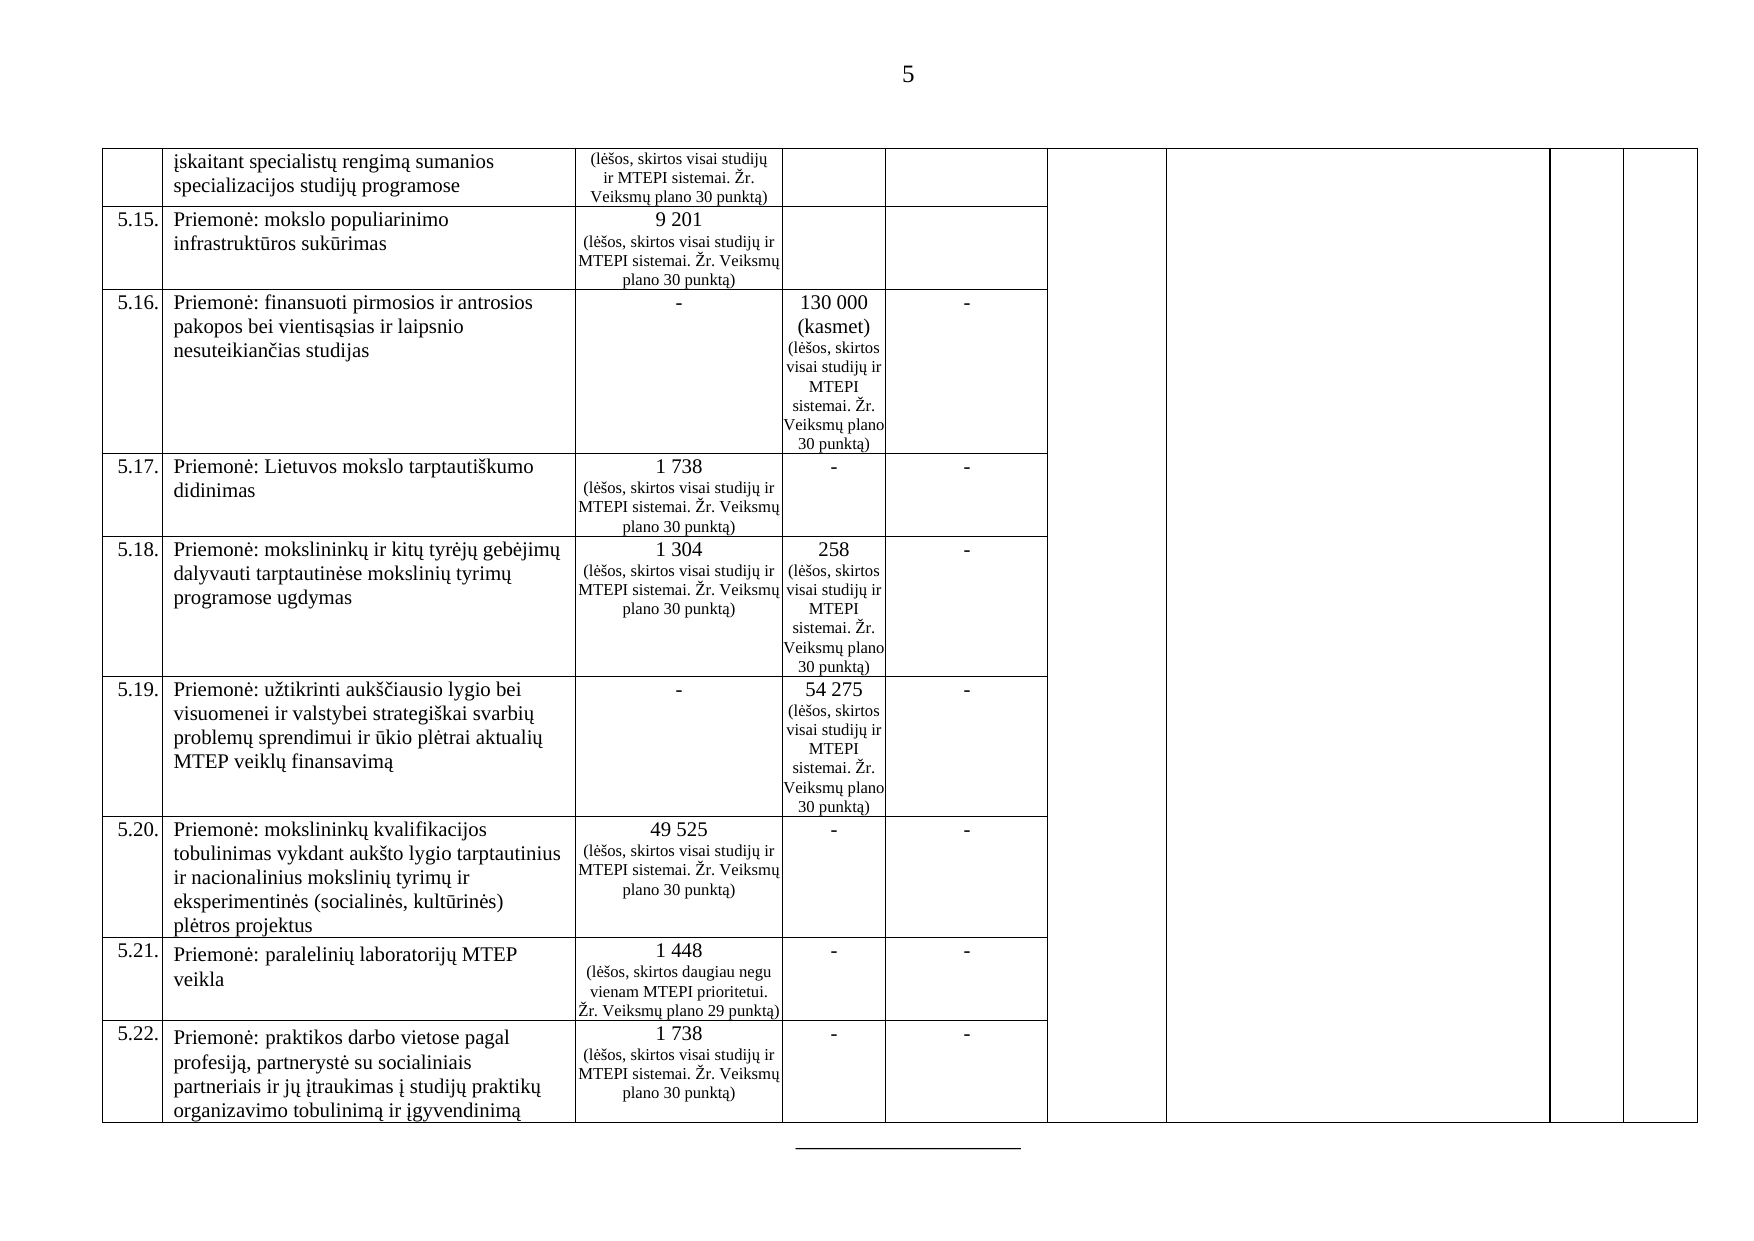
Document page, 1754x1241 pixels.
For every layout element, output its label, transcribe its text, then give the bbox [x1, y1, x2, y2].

table_cell - [783, 817, 885, 937]
table_cell Priemonė: Lietuvos mokslo tarptautiškumo didinimas [163, 454, 575, 536]
table_cell [103, 149, 162, 206]
table_cell 1 738 (lėšos, skirtos visai studijų ir MTEPI sistemai. Žr. Veiksmų plano 30 punktą) [576, 454, 782, 536]
table_cell - [886, 677, 1047, 816]
table_cell įskaitant specialistų rengimą sumanios specializacijos studijų programose [163, 149, 575, 206]
table_cell 1 448 (lėšos, skirtos daugiau negu vienam MTEPI prioritetui. Žr. Veiksmų plano 29 punktą) [576, 938, 782, 1020]
table_cell 5.16. [103, 290, 162, 453]
table_cell 1 304 (lėšos, skirtos visai studijų ir MTEPI sistemai. Žr. Veiksmų plano 30 punktą) [576, 537, 782, 676]
table_cell 5.22. [103, 1021, 162, 1122]
table_cell 5.20. [103, 817, 162, 937]
table_cell Priemonė: mokslo populiarinimo infrastruktūros sukūrimas [163, 207, 575, 289]
table_cell 5.19. [103, 677, 162, 816]
table_cell [886, 207, 1047, 289]
table_cell Priemonė: praktikos darbo vietose pagal profesiją, partnerystė su socialiniais partneriais ir jų įtraukimas į studijų praktikų organizavimo tobulinimą ir įgyvendinimą [163, 1021, 575, 1122]
table_cell - [886, 454, 1047, 536]
table_cell - [886, 938, 1047, 1020]
table_cell - [783, 454, 885, 536]
table_cell 1 738 (lėšos, skirtos visai studijų ir MTEPI sistemai. Žr. Veiksmų plano 30 punktą) [576, 1021, 782, 1122]
table_cell Priemonė: užtikrinti aukščiausio lygio bei visuomenei ir valstybei strategiškai svarbių problemų sprendimui ir ūkio plėtrai aktualių MTEP veiklų finansavimą [163, 677, 575, 816]
table_cell - [886, 290, 1047, 453]
table_cell [1624, 149, 1697, 1122]
table_cell [1551, 149, 1623, 1122]
table_cell 5.17. [103, 454, 162, 536]
table_cell Priemonė: mokslininkų ir kitų tyrėjų gebėjimų dalyvauti tarptautinėse mokslinių tyrimų programose ugdymas [163, 537, 575, 676]
table_cell Priemonė: paralelinių laboratorijų MTEP veikla [163, 938, 575, 1020]
table_cell - [576, 677, 782, 816]
table_cell 54 275 (lėšos, skirtos visai studijų ir MTEPI sistemai. Žr. Veiksmų plano 30 punktą) [783, 677, 885, 816]
table_cell (lėšos, skirtos visai studijų ir MTEPI sistemai. Žr. Veiksmų plano 30 punktą) [576, 149, 782, 206]
table_cell 49 525 (lėšos, skirtos visai studijų ir MTEPI sistemai. Žr. Veiksmų plano 30 punktą) [576, 817, 782, 937]
table_cell - [783, 149, 885, 206]
table_cell Priemonė: mokslininkų kvalifikacijos tobulinimas vykdant aukšto lygio tarptautinius ir nacionalinius mokslinių tyrimų ir eksperimentinės (socialinės, kultūrinės) plėtros projektus [163, 817, 575, 937]
table_cell 130 000 (kasmet) (lėšos, skirtos visai studijų ir MTEPI sistemai. Žr. Veiksmų plano 30 punktą) [783, 290, 885, 453]
table_cell [783, 207, 885, 289]
text __________________ [118, 1123, 1698, 1152]
table_cell - [886, 537, 1047, 676]
table_cell - [783, 1021, 885, 1122]
table_cell - [886, 149, 1047, 206]
table_cell - [886, 1021, 1047, 1122]
table_cell - [886, 817, 1047, 937]
table_cell 5.21. [103, 938, 162, 1020]
table_cell 5.18. [103, 537, 162, 676]
table_cell 258 (lėšos, skirtos visai studijų ir MTEPI sistemai. Žr. Veiksmų plano 30 punktą) [783, 537, 885, 676]
table_cell - [783, 938, 885, 1020]
table_cell 9 201 (lėšos, skirtos visai studijų ir MTEPI sistemai. Žr. Veiksmų plano 30 punktą) [576, 207, 782, 289]
table_cell Priemonė: finansuoti pirmosios ir antrosios pakopos bei vientisąsias ir laipsnio nesuteikiančias studijas [163, 290, 575, 453]
table_cell - [576, 290, 782, 453]
table_cell [1048, 149, 1166, 1122]
table_cell [1167, 149, 1549, 1122]
table_cell 5.15. [103, 207, 162, 289]
